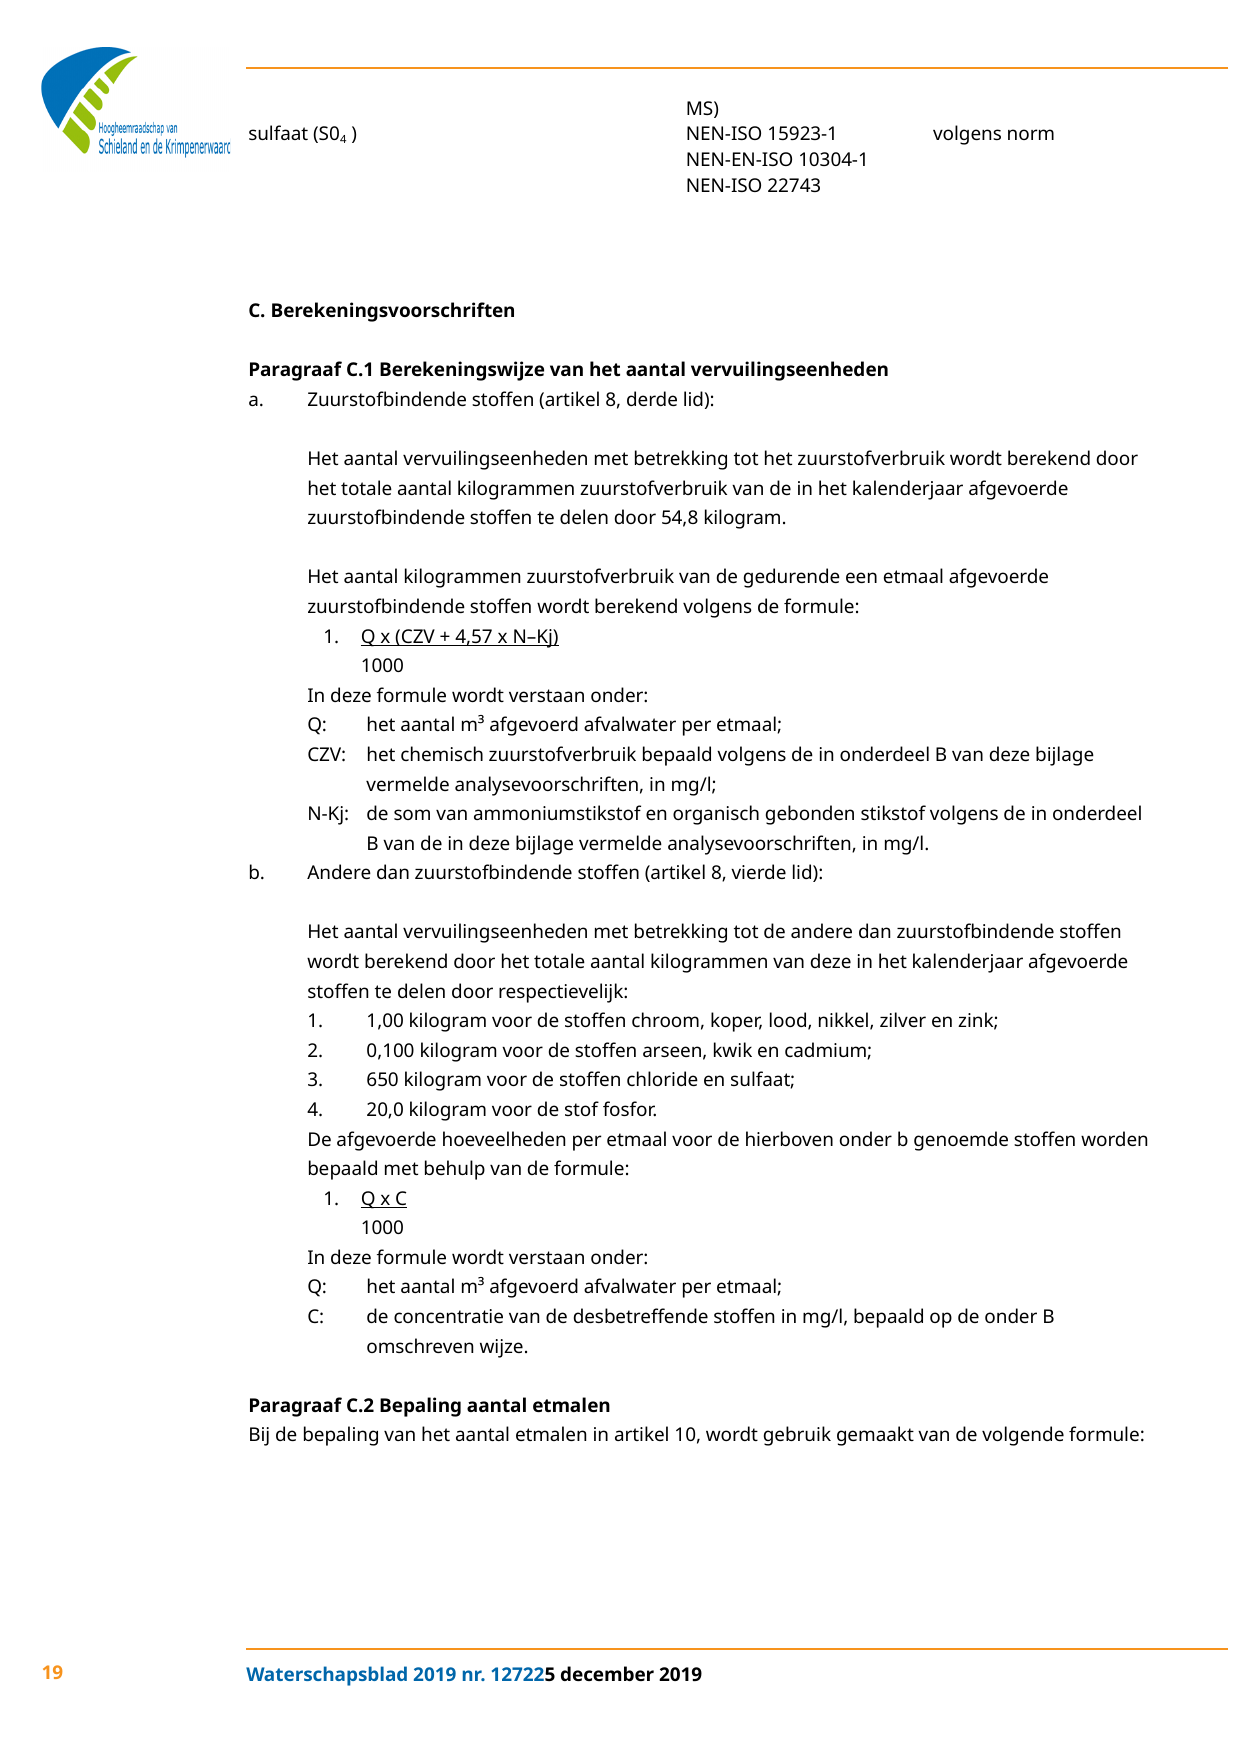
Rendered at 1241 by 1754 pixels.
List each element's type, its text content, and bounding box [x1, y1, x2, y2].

text Paragraaf C.2 Bepaling aantal etmalen [248, 1392, 1152, 1418]
list Q x (CZV + 4,57 x N–Kj) [323, 623, 1152, 648]
list het chemisch zuurstofverbruik bepaald volgens de in onderdeel B van deze bijlage vermelde analysevoorschriften, in mg/l; [307, 741, 1152, 796]
table_cell NEN-ISO 22743 [686, 172, 933, 205]
list Het aantal vervuilingseenheden met betrekking tot het zuurstofverbruik wordt berekend door het totale aantal kilogrammen zuurstofverbruik van de in het kalenderjaar afgevoerde zuurstofbindende stoffen te delen door 54,8 kilogram. [248, 445, 1152, 530]
list 1000 [323, 652, 1152, 678]
table_cell NEN-EN-ISO 10304-1 [686, 146, 933, 172]
list In deze formule wordt verstaan onder: [248, 1244, 1152, 1270]
list 650 kilogram voor de stoffen chloride en sulfaat; [307, 1067, 1152, 1092]
list 1000 [323, 1214, 1152, 1240]
list De afgevoerde hoeveelheden per etmaal voor de hierboven onder b genoemde stoffen worden bepaald met behulp van de formule: [248, 1126, 1152, 1181]
list de som van ammoniumstikstof en organisch gebonden stikstof volgens de in onderdeel B van de in deze bijlage vermelde analysevoorschriften, in mg/l. [307, 800, 1152, 856]
list het aantal m³ afgevoerd afvalwater per etmaal; [307, 1274, 1152, 1299]
list Zuurstofbindende stoffen (artikel 8, derde lid): [248, 386, 1152, 412]
table_cell NEN-ISO 15923-1 [686, 121, 933, 146]
table_cell [933, 95, 1152, 121]
list In deze formule wordt verstaan onder: [248, 682, 1152, 708]
table_cell sulfaat (S04 ) [248, 121, 467, 205]
table_cell [467, 121, 686, 205]
list Andere dan zuurstofbindende stoffen (artikel 8, vierde lid): [248, 859, 1152, 885]
list 1,00 kilogram voor de stoffen chroom, koper, lood, nikkel, zilver en zink; [307, 1007, 1152, 1033]
table_cell MS) [686, 95, 933, 121]
table_cell [248, 95, 467, 121]
list Q x C [323, 1185, 1152, 1211]
list de concentratie van de desbetreffende stoffen in mg/l, bepaald op de onder B omschreven wijze. [307, 1303, 1152, 1358]
table_cell volgens norm [933, 121, 1152, 205]
picture [41, 47, 231, 172]
list Het aantal vervuilingseenheden met betrekking tot de andere dan zuurstofbindende stoffen wordt berekend door het totale aantal kilogrammen van deze in het kalenderjaar afgevoerde stoffen te delen door respectievelijk: [248, 919, 1152, 1003]
list 20,0 kilogram voor de stof fosfor. [307, 1096, 1152, 1122]
list het aantal m³ afgevoerd afvalwater per etmaal; [307, 712, 1152, 737]
list Het aantal kilogrammen zuurstofverbruik van de gedurende een etmaal afgevoerde zuurstofbindende stoffen wordt berekend volgens de formule: [248, 564, 1152, 619]
text C. Berekeningsvoorschriften [248, 297, 1152, 323]
list 0,100 kilogram voor de stoffen arseen, kwik en cadmium; [307, 1037, 1152, 1063]
text Paragraaf C.1 Berekeningswijze van het aantal vervuilingseenheden [248, 357, 1152, 382]
text Bij de bepaling van het aantal etmalen in artikel 10, wordt gebruik gemaakt van de volgende formule: [248, 1422, 1152, 1447]
table_cell [467, 95, 686, 121]
